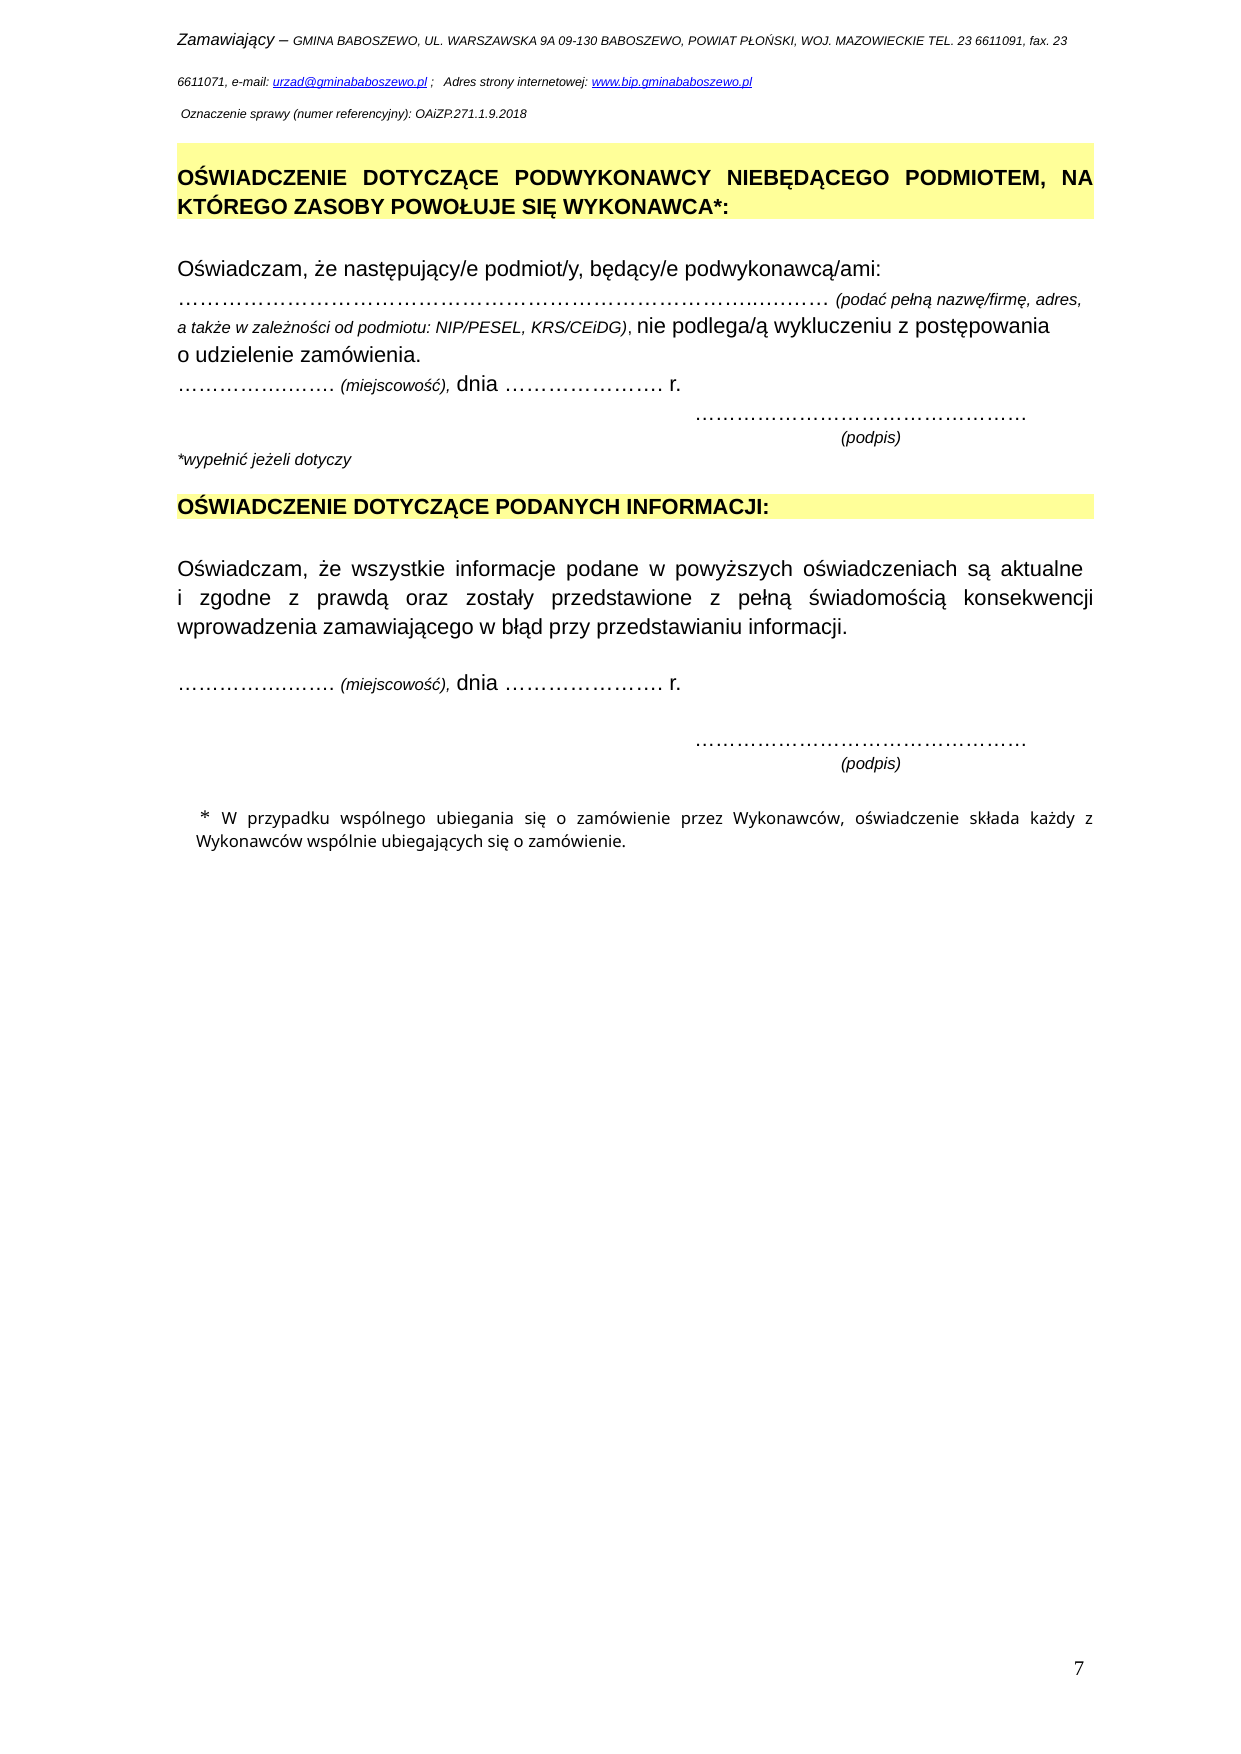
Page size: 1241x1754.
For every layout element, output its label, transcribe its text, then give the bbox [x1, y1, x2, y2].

text (podpis) [767, 428, 1094, 447]
text Oświadczam, że wszystkie informacje podane w powyższych oświadczeniach są aktualne i zgodne z prawdą oraz zostały przedstawione z pełną świadomością konsekwencji wprowadzenia zamawiającego w błąd przy przedstawianiu informacji. [177, 556, 1094, 639]
text OŚWIADCZENIE DOTYCZĄCE PODWYKONAWCY NIEBĘDĄCEGO PODMIOTEM, NA KTÓREGO ZASOBY POWOŁUJE SIĘ WYKONAWCA*: [177, 164, 1094, 219]
text (podpis) [767, 754, 1094, 773]
text ………………………………………… [177, 727, 1094, 751]
text …………….……. (miejscowość), dnia …………………. r. [177, 670, 1094, 695]
text …………….……. (miejscowość), dnia …………………. r. [177, 371, 1094, 397]
text *wypełnić jeżeli dotyczy [177, 450, 1094, 469]
text Oświadczam, że następujący/e podmiot/y, będący/e podwykonawcą/ami: ……………………………………………………………………..….…… (podać pełną nazwę/firmę, adres, a także w zależności od podmiotu: NIP/PESEL, KRS/CEiDG), nie podlega/ą wykluczeniu z postępowania o udzielenie zamówienia. [177, 256, 1094, 368]
text OŚWIADCZENIE DOTYCZĄCE PODANYCH INFORMACJI: [177, 494, 1094, 519]
text ………………………………………… [177, 400, 1094, 424]
text * W przypadku wspólnego ubiegania się o zamówienie przez Wykonawców, oświadczenie składa każdy z Wykonawców wspólnie ubiegających się o zamówienie. [177, 805, 1094, 852]
